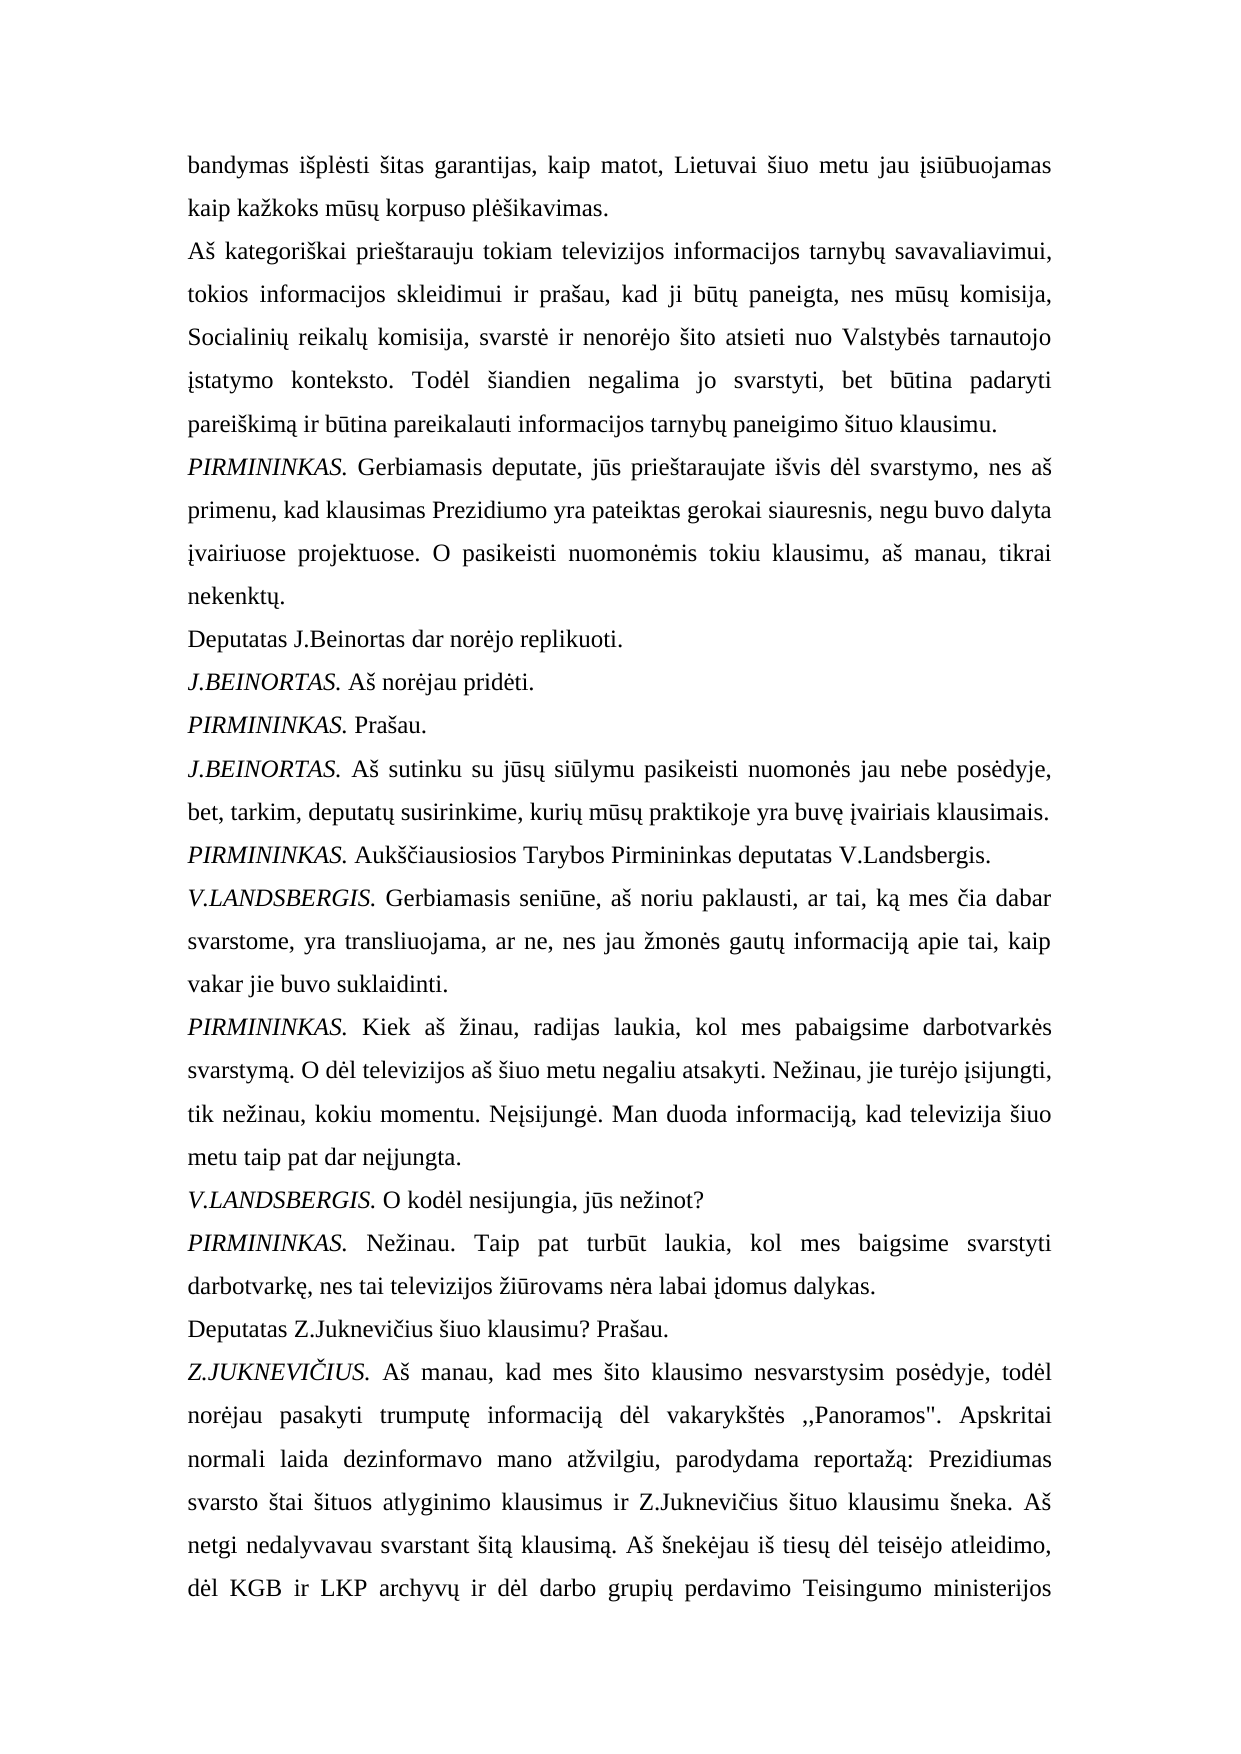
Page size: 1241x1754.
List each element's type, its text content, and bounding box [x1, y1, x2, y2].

text bandymas išplėsti šitas garantijas, kaip matot, Lietuvai šiuo metu jau įsiūbuojamas kaip kažkoks mūsų korpuso plėšikavimas. [187, 150, 1053, 222]
text V.LANDSBERGIS. O kodėl nesijungia, jūs nežinot? [187, 1185, 1053, 1214]
text PIRMININKAS. Prašau. [187, 711, 1053, 739]
text PIRMININKAS. Aukščiausiosios Tarybos Pirmininkas deputatas V.Landsbergis. [187, 840, 1053, 869]
text J.BEINORTAS. Aš sutinku su jūsų siūlymu pasikeisti nuomonės jau nebe posėdyje, bet, tarkim, deputatų susirinkime, kurių mūsų praktikoje yra buvę įvairiais klausimais. [187, 754, 1053, 826]
text V.LANDSBERGIS. Gerbiamasis seniūne, aš noriu paklausti, ar tai, ką mes čia dabar svarstome, yra transliuojama, ar ne, nes jau žmonės gautų informaciją apie tai, kaip vakar jie buvo suklaidinti. [187, 883, 1053, 998]
text Z.JUKNEVIČIUS. Aš manau, kad mes šito klausimo nesvarstysim posėdyje, todėl norėjau pasakyti trumputę informaciją dėl vakarykštės ,,Panoramos". Apskritai normali laida dezinformavo mano atžvilgiu, parodydama reportažą: Prezidiumas svarsto štai šituos atlyginimo klausimus ir Z.Juknevičius šituo klausimu šneka. Aš netgi nedalyvavau svarstant šitą klausimą. Aš šnekėjau iš tiesų dėl teisėjo atleidimo, dėl KGB ir LKP archyvų ir dėl darbo grupių perdavimo Teisingumo ministerijos [187, 1357, 1053, 1602]
text J.BEINORTAS. Aš norėjau pridėti. [187, 667, 1053, 696]
text Deputatas J.Beinortas dar norėjo replikuoti. [187, 624, 1053, 653]
text PIRMININKAS. Kiek aš žinau, radijas laukia, kol mes pabaigsime darbotvarkės svarstymą. O dėl televizijos aš šiuo metu negaliu atsakyti. Nežinau, jie turėjo įsijungti, tik nežinau, kokiu momentu. Neįsijungė. Man duoda informaciją, kad televizija šiuo metu taip pat dar neįjungta. [187, 1012, 1053, 1171]
text Deputatas Z.Juknevičius šiuo klausimu? Prašau. [187, 1314, 1053, 1343]
text PIRMININKAS. Nežinau. Taip pat turbūt laukia, kol mes baigsime svarstyti darbotvarkę, nes tai televizijos žiūrovams nėra labai įdomus dalykas. [187, 1228, 1053, 1300]
text PIRMININKAS. Gerbiamasis deputate, jūs prieštaraujate išvis dėl svarstymo, nes aš primenu, kad klausimas Prezidiumo yra pateiktas gerokai siauresnis, negu buvo dalyta įvairiuose projektuose. O pasikeisti nuomonėmis tokiu klausimu, aš manau, tikrai nekenktų. [187, 452, 1053, 610]
text Aš kategoriškai prieštarauju tokiam televizijos informacijos tarnybų savavaliavimui, tokios informacijos skleidimui ir prašau, kad ji būtų paneigta, nes mūsų komisija, Socialinių reikalų komisija, svarstė ir nenorėjo šito atsieti nuo Valstybės tarnautojo įstatymo konteksto. Todėl šiandien negalima jo svarstyti, bet būtina padaryti pareiškimą ir būtina pareikalauti informacijos tarnybų paneigimo šituo klausimu. [187, 236, 1053, 437]
